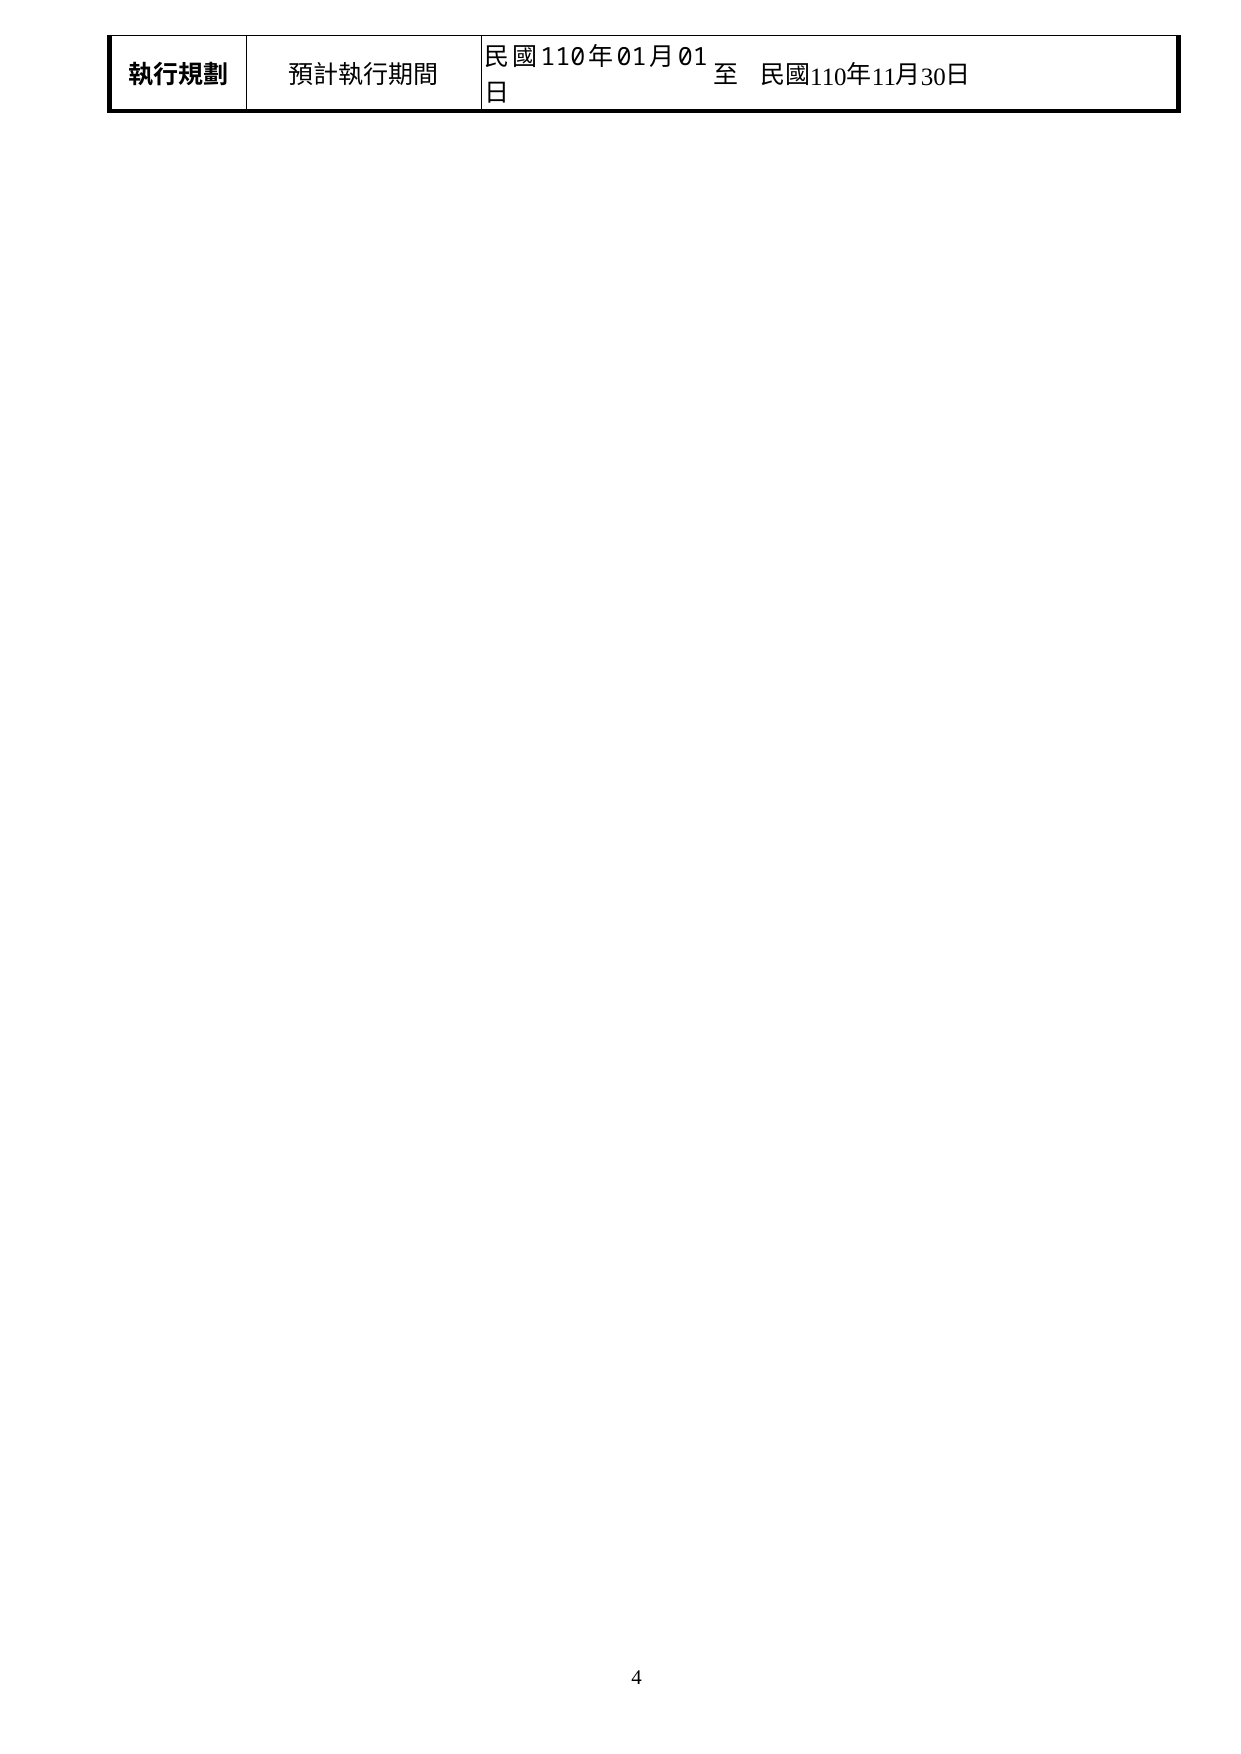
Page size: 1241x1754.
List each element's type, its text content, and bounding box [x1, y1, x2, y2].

table_cell 民國110年01月01日 [482, 36, 711, 108]
table_cell 至 [711, 36, 745, 108]
table_cell 執行規劃 [112, 36, 246, 108]
table_cell [1181, 35, 1240, 108]
table_cell 預計執行期間 [247, 36, 481, 108]
table_cell 民國110年11月30日 [745, 36, 1176, 108]
